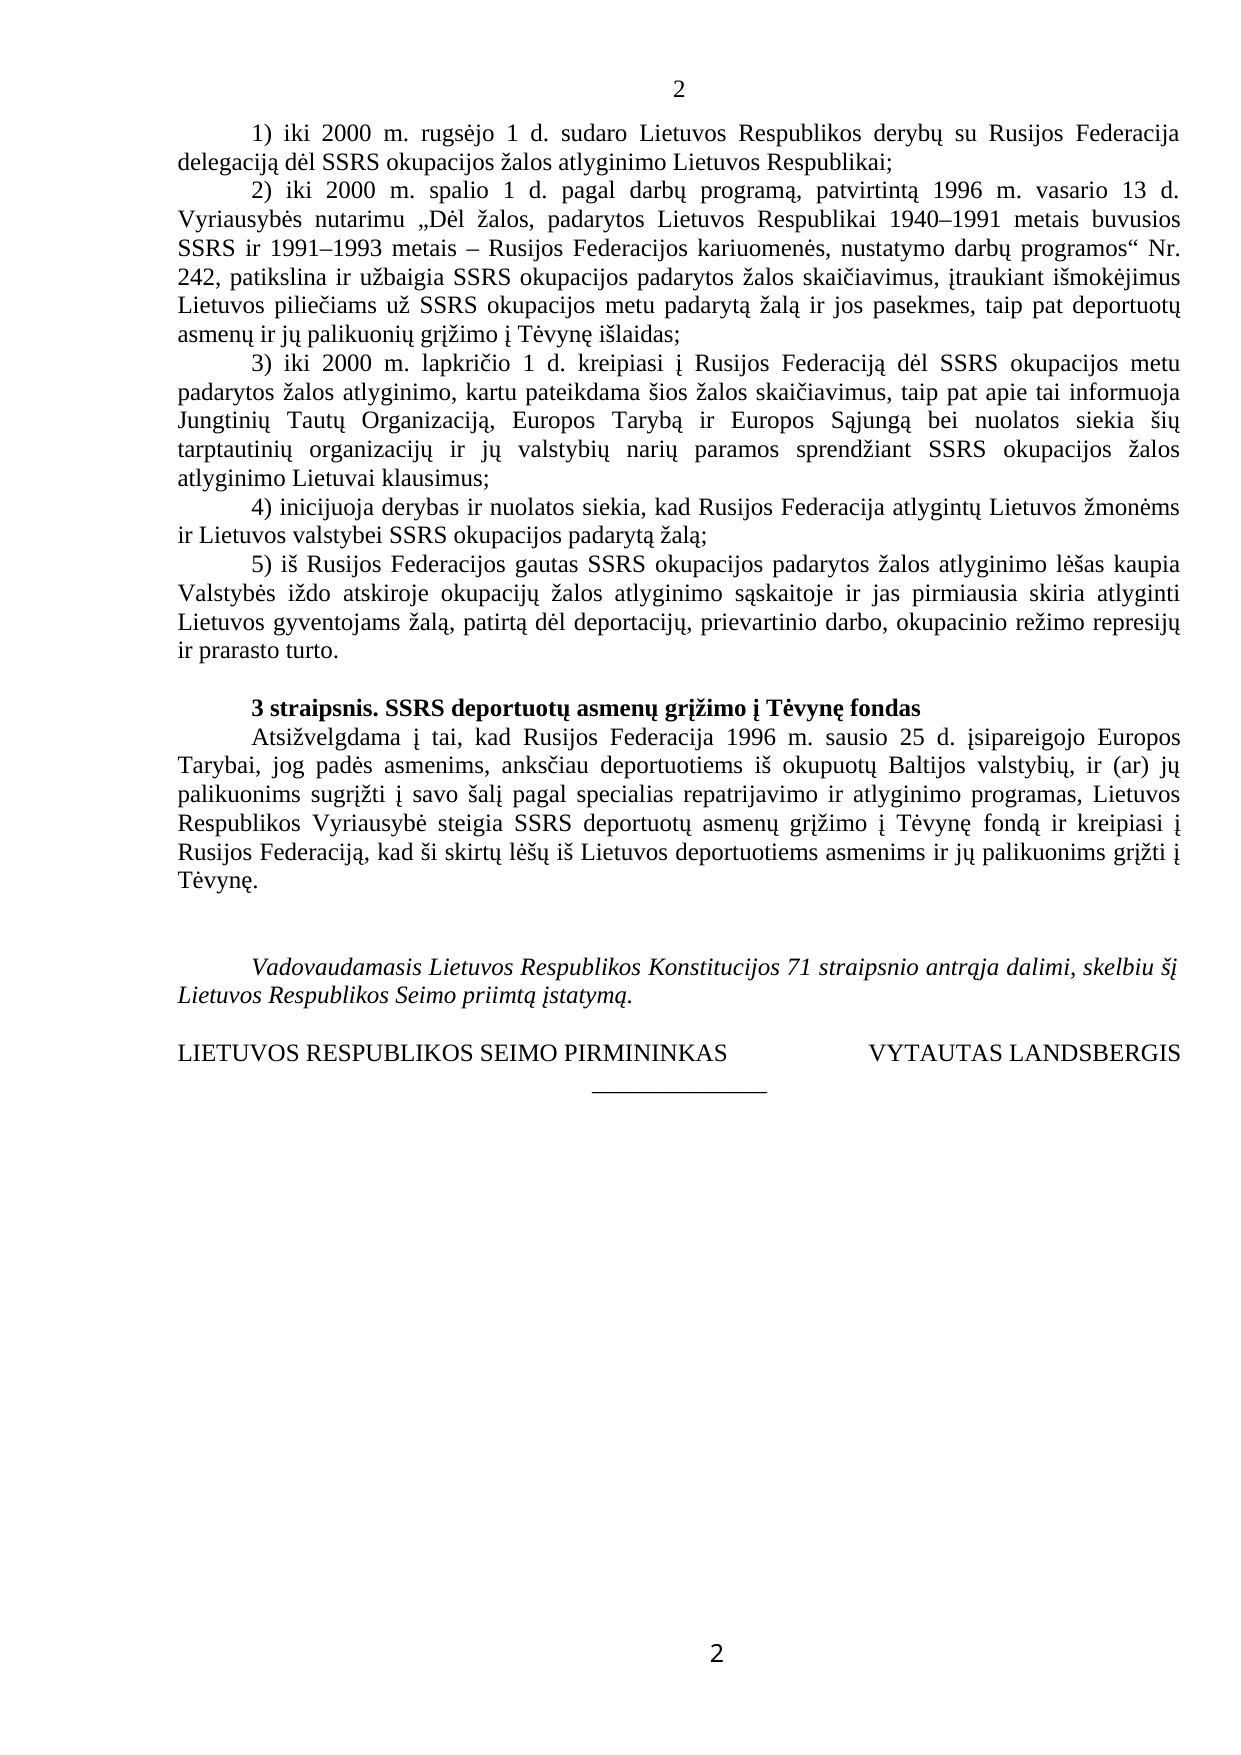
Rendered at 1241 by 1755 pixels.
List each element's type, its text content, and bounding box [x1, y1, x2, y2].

text 2) iki 2000 m. spalio 1 d. pagal darbų programą, patvirtintą 1996 m. vasario 13 d. Vyriausybės nutarimu „Dėl žalos, padarytos Lietuvos Respublikai 1940–1991 metais buvusios SSRS ir 1991–1993 metais – Rusijos Federacijos kariuomenės, nustatymo darbų programos“ Nr. 242, patikslina ir užbaigia SSRS okupacijos padarytos žalos skaičiavimus, įtraukiant išmokėjimus Lietuvos piliečiams už SSRS okupacijos metu padarytą žalą ir jos pasekmes, taip pat deportuotų asmenų ir jų palikuonių grįžimo į Tėvynę išlaidas; [177, 176, 1181, 348]
text 3) iki 2000 m. lapkričio 1 d. kreipiasi į Rusijos Federaciją dėl SSRS okupacijos metu padarytos žalos atlyginimo, kartu pateikdama šios žalos skaičiavimus, taip pat apie tai informuoja Jungtinių Tautų Organizaciją, Europos Tarybą ir Europos Sąjungą bei nuolatos siekia šių tarptautinių organizacijų ir jų valstybių narių paramos sprendžiant SSRS okupacijos žalos atlyginimo Lietuvai klausimus; [177, 348, 1181, 492]
text 3 straipsnis. SSRS deportuotų asmenų grįžimo į Tėvynę fondas [177, 693, 1181, 722]
text 4) inicijuoja derybas ir nuolatos siekia, kad Rusijos Federacija atlygintų Lietuvos žmonėms ir Lietuvos valstybei SSRS okupacijos padarytą žalą; [177, 492, 1181, 549]
text LIETUVOS RESPUBLIKOS SEIMO PIRMININKAS VYTAUTAS LANDSBERGIS [177, 1038, 1181, 1067]
text 5) iš Rusijos Federacijos gautas SSRS okupacijos padarytos žalos atlyginimo lėšas kaupia Valstybės iždo atskiroje okupacijų žalos atlyginimo sąskaitoje ir jas pirmiausia skiria atlyginti Lietuvos gyventojams žalą, patirtą dėl deportacijų, prievartinio darbo, okupacinio režimo represijų ir prarasto turto. [177, 549, 1181, 664]
text ______________ [177, 1067, 1181, 1096]
text Atsižvelgdama į tai, kad Rusijos Federacija 1996 m. sausio 25 d. įsipareigojo Europos Tarybai, jog padės asmenims, anksčiau deportuotiems iš okupuotų Baltijos valstybių, ir (ar) jų palikuonims sugrįžti į savo šalį pagal specialias repatrijavimo ir atlyginimo programas, Lietuvos Respublikos Vyriausybė steigia SSRS deportuotų asmenų grįžimo į Tėvynę fondą ir kreipiasi į Rusijos Federaciją, kad ši skirtų lėšų iš Lietuvos deportuotiems asmenims ir jų palikuonims grįžti į Tėvynę. [177, 722, 1181, 894]
text 1) iki 2000 m. rugsėjo 1 d. sudaro Lietuvos Respublikos derybų su Rusijos Federacija delegaciją dėl SSRS okupacijos žalos atlyginimo Lietuvos Respublikai; [177, 118, 1181, 176]
text Vadovaudamasis Lietuvos Respublikos Konstitucijos 71 straipsnio antrąja dalimi, skelbiu šį Lietuvos Respublikos Seimo priimtą įstatymą. [177, 952, 1181, 1009]
